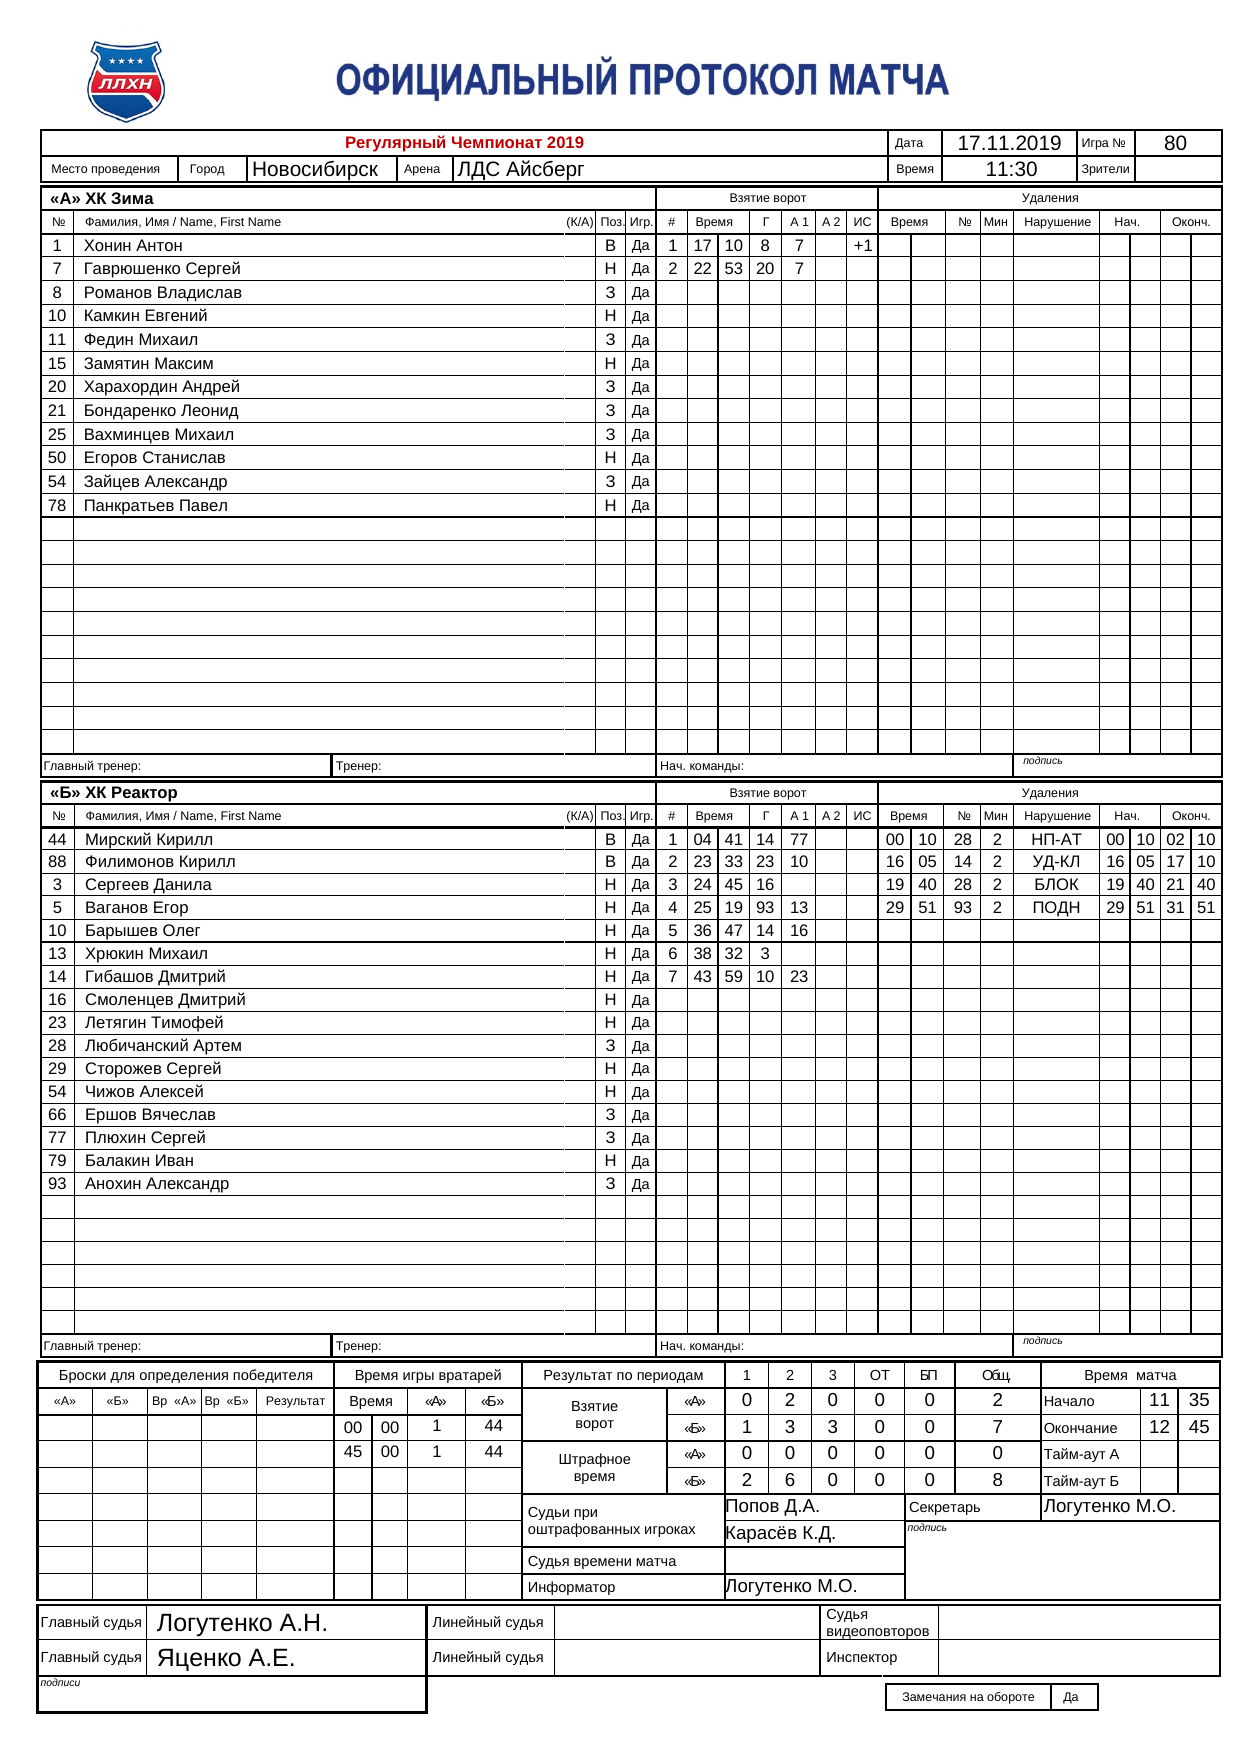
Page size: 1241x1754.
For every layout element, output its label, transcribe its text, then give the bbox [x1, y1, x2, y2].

table_cell [1192, 1058, 1221, 1079]
table_cell 10 [912, 829, 943, 849]
table_cell [750, 565, 781, 587]
table_cell [565, 376, 595, 398]
table_cell [879, 1219, 910, 1241]
table_cell [816, 874, 846, 895]
table_cell [1014, 399, 1099, 422]
table_cell [879, 399, 910, 422]
table_cell [719, 1311, 749, 1333]
table_cell [1192, 1219, 1221, 1241]
table_cell [1100, 470, 1129, 493]
table_cell [981, 1150, 1013, 1172]
table_cell Н [596, 1058, 625, 1079]
table_cell [1131, 1242, 1160, 1264]
table_cell [1100, 1058, 1129, 1079]
table_cell [688, 1058, 717, 1079]
table_cell [981, 494, 1013, 516]
table_cell [1100, 1311, 1129, 1333]
table_cell [879, 1104, 910, 1126]
table_cell [847, 399, 877, 422]
table_cell Да [626, 1173, 655, 1195]
table_cell [981, 1081, 1013, 1103]
table_cell [1100, 376, 1129, 398]
table_cell Зрители [1078, 157, 1134, 181]
table_cell [626, 612, 655, 634]
table_cell [565, 328, 595, 351]
table_cell [688, 423, 717, 445]
table_cell [1161, 636, 1190, 658]
table_cell [1192, 423, 1221, 445]
table_cell [1014, 588, 1099, 611]
table_cell Замятин Максим [74, 352, 564, 374]
table_cell [816, 235, 846, 256]
table_cell [847, 446, 877, 469]
table_cell [782, 376, 815, 398]
table_cell Поз. [596, 211, 625, 233]
table_cell [946, 730, 980, 753]
table_cell 7 [956, 1415, 1040, 1440]
table_cell [816, 920, 846, 941]
table_cell [879, 1288, 910, 1310]
table_cell [428, 1677, 882, 1711]
table_cell [912, 565, 945, 587]
table_header БП [905, 1363, 954, 1387]
table_cell [257, 1468, 333, 1493]
table_cell [1100, 1104, 1129, 1126]
table_cell Секретарь [906, 1495, 1040, 1520]
table_cell [1014, 1058, 1099, 1079]
table_cell [1131, 966, 1160, 987]
table_cell Да [626, 352, 655, 374]
table_cell [335, 1494, 371, 1520]
table_cell [39, 1468, 92, 1493]
table_cell Мин [981, 805, 1013, 826]
table_cell Линейный судья [428, 1640, 554, 1675]
table_cell Информатор [523, 1575, 724, 1599]
table_cell [847, 1311, 877, 1333]
table_cell [1179, 1468, 1219, 1493]
table_cell 8 [42, 281, 73, 303]
table_cell [816, 281, 846, 303]
table_cell Нарушение [1014, 211, 1099, 233]
table_cell [202, 1521, 256, 1546]
table_cell Окончание [1042, 1415, 1140, 1440]
table_cell ПОДН [1014, 896, 1099, 918]
table_cell [750, 305, 781, 327]
table_cell [688, 1265, 717, 1287]
table_cell [879, 446, 910, 469]
table_cell [1161, 1035, 1190, 1057]
table_cell [93, 1416, 147, 1440]
table_cell [912, 494, 945, 516]
table_cell 05 [912, 850, 943, 872]
table_cell [719, 588, 749, 611]
table_cell [688, 1173, 717, 1195]
table_cell Н [596, 305, 625, 327]
table_cell Нач. команды: [657, 1335, 1012, 1356]
table_cell [1014, 328, 1099, 351]
table_cell [750, 659, 781, 682]
table_cell Время [688, 805, 749, 826]
table_header 80 [1136, 131, 1221, 155]
table_cell 36 [688, 920, 717, 941]
table_cell [657, 281, 687, 303]
table_cell [75, 1219, 564, 1241]
table_cell Тренер: [333, 755, 655, 776]
table_cell [981, 1242, 1013, 1264]
table_cell [565, 352, 595, 374]
table_cell [257, 1416, 333, 1440]
table_cell Хонин Антон [74, 235, 564, 256]
table_cell [1161, 1012, 1190, 1033]
table_cell [816, 896, 846, 918]
table_cell [1014, 565, 1099, 587]
table_header 2 [769, 1363, 811, 1387]
table_cell [1161, 399, 1190, 422]
table_cell [1014, 470, 1099, 493]
table_cell [565, 730, 595, 753]
table_cell Тайм-аут А [1042, 1441, 1140, 1467]
table_cell [688, 1311, 717, 1333]
table_cell [816, 1150, 846, 1172]
table_cell [148, 1574, 201, 1599]
table_cell 3 [657, 874, 687, 895]
table_cell [688, 1196, 717, 1218]
table_cell [847, 920, 877, 941]
table_cell [847, 470, 877, 493]
table_cell [879, 1173, 910, 1195]
table_cell «Б» [93, 1389, 147, 1413]
table_cell [565, 1012, 595, 1033]
table_cell [847, 850, 877, 872]
table_cell Да [626, 257, 655, 280]
table_cell [750, 423, 781, 445]
table_cell [657, 352, 687, 374]
table_cell [782, 1196, 815, 1218]
table_cell Новосибирск [248, 157, 396, 181]
table_cell 10 [42, 305, 73, 327]
table_cell [912, 1311, 943, 1333]
table_cell [657, 1058, 687, 1079]
table_cell [1131, 423, 1160, 445]
table_cell [688, 1242, 717, 1264]
table_cell Логутенко М.О. [1042, 1495, 1219, 1520]
table_cell [1014, 920, 1099, 941]
table_cell 22 [688, 257, 717, 280]
table_cell Хрюкин Михаил [75, 943, 564, 964]
table_cell [657, 494, 687, 516]
table_cell [1131, 257, 1160, 280]
table_cell [847, 896, 877, 918]
table_cell [75, 1196, 564, 1218]
table_cell [750, 730, 781, 753]
table_cell [1161, 730, 1190, 753]
table_cell БЛОК [1014, 874, 1099, 895]
table_cell [1161, 257, 1190, 280]
table_cell 16 [42, 989, 74, 1011]
table_cell [944, 1219, 980, 1241]
table_cell 04 [688, 829, 717, 849]
table_cell 25 [688, 896, 717, 918]
table_cell [565, 1196, 595, 1218]
table_cell подписи [39, 1677, 425, 1711]
table_cell [879, 518, 910, 540]
table_cell Панкратьев Павел [74, 494, 564, 516]
table_cell [657, 1219, 687, 1241]
table_cell [1192, 328, 1221, 351]
table_cell З [596, 423, 625, 445]
table_cell [912, 612, 945, 634]
table_cell [750, 1288, 781, 1310]
table_cell [750, 588, 781, 611]
table_cell [257, 1521, 333, 1546]
table_cell 7 [782, 257, 815, 280]
table_cell [202, 1547, 256, 1573]
table_cell [1161, 1173, 1190, 1195]
table_header 17.11.2019 [943, 131, 1076, 155]
table_cell [1014, 1035, 1099, 1057]
table_cell 10 [1192, 850, 1221, 872]
table_cell [912, 281, 945, 303]
table_cell [879, 943, 910, 964]
table_cell Н [596, 874, 625, 895]
table_cell [1131, 494, 1160, 516]
table_cell [939, 1606, 1219, 1639]
table_cell 2 [981, 874, 1013, 895]
table_cell [981, 1035, 1013, 1057]
table_cell [847, 612, 877, 634]
table_cell 78 [42, 494, 73, 516]
table_cell [596, 1311, 625, 1333]
table_cell [847, 1196, 877, 1218]
table_cell [1100, 399, 1129, 422]
table_cell [847, 1012, 877, 1033]
table_cell № [42, 211, 73, 233]
table_cell [719, 659, 749, 682]
table_cell [1100, 1081, 1129, 1103]
table_cell [565, 612, 595, 634]
table_cell [944, 989, 980, 1011]
table_cell [750, 1265, 781, 1287]
table_cell [1131, 1081, 1160, 1103]
table_cell [657, 659, 687, 682]
table_cell [981, 235, 1013, 256]
table_cell [1192, 1288, 1221, 1310]
table_cell [596, 1242, 625, 1264]
table_cell [626, 1196, 655, 1218]
table_cell [981, 989, 1013, 1011]
table_cell [408, 1521, 465, 1546]
table_cell [1192, 1081, 1221, 1103]
table_cell Время [879, 805, 943, 826]
table_header Дата [889, 131, 941, 155]
table_cell 28 [944, 829, 980, 849]
table_cell Да [626, 1127, 655, 1149]
table_cell [782, 328, 815, 351]
table_cell [657, 707, 687, 729]
table_cell 66 [42, 1104, 74, 1126]
table_cell [688, 683, 717, 706]
table_cell [879, 1196, 910, 1218]
table_cell [847, 588, 877, 611]
table_cell [847, 636, 877, 658]
table_cell Чижов Алексей [75, 1081, 564, 1103]
table_cell [847, 1242, 877, 1264]
table_cell [944, 1081, 980, 1103]
table_cell [912, 446, 945, 469]
table_cell [946, 518, 980, 540]
table_cell [148, 1441, 201, 1467]
table_cell [879, 730, 910, 753]
table_cell Н [596, 896, 625, 918]
table_cell [42, 541, 73, 564]
table_cell [688, 1104, 717, 1126]
table_cell [981, 683, 1013, 706]
table_cell [1014, 305, 1099, 327]
table_cell Н [596, 1012, 625, 1033]
table_cell [912, 989, 943, 1011]
table_cell [688, 446, 717, 469]
table_cell [879, 376, 910, 398]
table_cell 25 [42, 423, 73, 445]
table_cell [1100, 352, 1129, 374]
table_cell [719, 281, 749, 303]
table_cell 13 [42, 943, 74, 964]
table_cell [657, 1127, 687, 1149]
table_cell [466, 1547, 521, 1573]
table_cell 2 [981, 850, 1013, 872]
table_cell [1161, 659, 1190, 682]
table_cell Судья времени матча [523, 1548, 724, 1573]
table_cell [1131, 920, 1160, 941]
table_cell Да [626, 1081, 655, 1103]
table_cell [408, 1547, 465, 1573]
table_cell [1192, 920, 1221, 941]
table_cell [1192, 1173, 1221, 1195]
table_cell 00 [1100, 829, 1129, 849]
table_cell [847, 352, 877, 374]
table_cell [565, 235, 595, 256]
table_cell [257, 1494, 333, 1520]
table_cell [93, 1574, 147, 1599]
table_cell [688, 1127, 717, 1149]
table_cell [1161, 1288, 1190, 1310]
table_cell [257, 1574, 333, 1599]
table_cell [879, 494, 910, 516]
table_cell [1014, 1288, 1099, 1310]
table_cell 0 [726, 1442, 768, 1467]
table_cell Да [626, 829, 655, 849]
table_cell [1100, 920, 1129, 941]
table_cell [1161, 588, 1190, 611]
table_cell [750, 328, 781, 351]
table_cell [1100, 1196, 1129, 1218]
table_cell [719, 399, 749, 422]
table_cell [782, 1242, 815, 1264]
table_cell [1100, 518, 1129, 540]
table_cell [879, 328, 910, 351]
table_cell [75, 1288, 564, 1310]
table_cell [847, 541, 877, 564]
table_cell [466, 1521, 521, 1546]
table_cell [912, 683, 945, 706]
table_cell [596, 588, 625, 611]
table_cell [1131, 1219, 1160, 1241]
table_cell Результат [257, 1389, 333, 1413]
table_cell 0 [855, 1468, 904, 1493]
table_cell [42, 588, 73, 611]
table_cell подпись [1014, 1335, 1221, 1356]
table_cell [816, 850, 846, 872]
table_cell [719, 1196, 749, 1218]
table_cell Да [626, 896, 655, 918]
table_cell [626, 1288, 655, 1310]
table_cell [1014, 1265, 1099, 1287]
table_cell [1161, 352, 1190, 374]
table_cell [847, 1104, 877, 1126]
table_cell [816, 966, 846, 987]
table_cell № [42, 805, 74, 826]
table_cell [565, 1311, 595, 1333]
table_cell 44 [42, 829, 74, 849]
table_cell [565, 1081, 595, 1103]
table_cell # [657, 805, 687, 826]
table_cell [565, 588, 595, 611]
table_cell [946, 352, 980, 374]
table_cell [912, 399, 945, 422]
table_cell Фамилия, Имя / Name, First Name [75, 805, 565, 826]
table_cell Летягин Тимофей [75, 1012, 564, 1033]
table_cell 0 [726, 1389, 768, 1413]
table_cell [688, 1081, 717, 1103]
table_cell [657, 1012, 687, 1033]
table_cell 14 [944, 850, 980, 872]
table_cell [879, 707, 910, 729]
table_cell 7 [42, 257, 73, 280]
table_cell [1100, 235, 1129, 256]
table_cell [719, 1288, 749, 1310]
table_cell [1100, 257, 1129, 280]
table_cell [466, 1494, 521, 1520]
table_cell [816, 1242, 846, 1264]
table_cell [688, 494, 717, 516]
table_cell [42, 1288, 74, 1310]
table_cell [912, 1288, 943, 1310]
table_cell [782, 1127, 815, 1149]
table_cell [1161, 1104, 1190, 1126]
table_cell 77 [782, 829, 815, 849]
table_cell [1100, 588, 1129, 611]
table_cell [912, 730, 945, 753]
table_cell 54 [42, 1081, 74, 1103]
table_cell [981, 352, 1013, 374]
table_cell [944, 943, 980, 964]
table_cell 4 [657, 896, 687, 918]
table_cell [912, 943, 943, 964]
table_cell [1131, 1265, 1160, 1287]
table_cell [1192, 989, 1221, 1011]
table_cell Мирский Кирилл [75, 829, 564, 849]
table_cell [148, 1494, 201, 1520]
table_cell [565, 1265, 595, 1287]
table_cell [1014, 541, 1099, 564]
table_cell Н [596, 989, 625, 1011]
table_cell Время [688, 211, 749, 233]
table_cell Балакин Иван [75, 1150, 564, 1172]
table_cell [1131, 1012, 1160, 1033]
table_cell [847, 1219, 877, 1241]
table_cell [879, 565, 910, 587]
table_cell Да [626, 920, 655, 941]
table_cell [1100, 989, 1129, 1011]
table_cell [1192, 612, 1221, 634]
table_header 1 [726, 1363, 768, 1387]
table_cell [1014, 494, 1099, 516]
table_cell [981, 541, 1013, 564]
table_cell [879, 352, 910, 374]
table_cell 44 [466, 1416, 521, 1440]
table_cell [688, 399, 717, 422]
table_cell [782, 446, 815, 469]
table_cell [912, 707, 945, 729]
table_cell [1161, 1311, 1190, 1333]
table_cell [1192, 683, 1221, 706]
table_header ОТ [855, 1363, 904, 1387]
table_cell [1014, 659, 1099, 682]
table_cell [688, 707, 717, 729]
table_cell 38 [688, 943, 717, 964]
table_cell [1014, 707, 1099, 729]
table_cell [1100, 1265, 1129, 1287]
table_cell [912, 659, 945, 682]
table_cell Н [596, 257, 625, 280]
table_cell Судья видеоповторов [821, 1606, 938, 1639]
table_cell [1100, 541, 1129, 564]
table_cell [912, 920, 943, 941]
table_cell [946, 588, 980, 611]
table_cell [946, 494, 980, 516]
table_cell [688, 730, 717, 753]
table_cell [944, 1058, 980, 1079]
table_cell [750, 1242, 781, 1264]
table_cell [657, 636, 687, 658]
table_cell [565, 850, 595, 872]
table_cell 0 [905, 1442, 954, 1467]
table_cell [1131, 1058, 1160, 1079]
table_cell Да [626, 850, 655, 872]
table_cell подпись [1014, 755, 1221, 776]
table_cell [202, 1441, 256, 1467]
table_cell [1131, 305, 1160, 327]
table_cell [1161, 446, 1190, 469]
table_cell [1100, 707, 1129, 729]
table_cell [657, 1173, 687, 1195]
table_cell [782, 470, 815, 493]
table_cell подпись [906, 1522, 1219, 1599]
table_cell [719, 1150, 749, 1172]
table_cell [93, 1494, 147, 1520]
table_cell [565, 1242, 595, 1264]
table_cell [944, 1196, 980, 1218]
table_cell [657, 423, 687, 445]
table_cell [750, 1150, 781, 1172]
table_cell [1014, 376, 1099, 398]
table_cell 23 [750, 850, 781, 872]
table_cell [1131, 612, 1160, 634]
table_cell [981, 328, 1013, 351]
table_cell [565, 565, 595, 587]
table_cell +1 [847, 235, 877, 256]
table_cell Да [626, 328, 655, 351]
table_cell [946, 683, 980, 706]
table_cell [981, 1127, 1013, 1149]
table_cell 33 [719, 850, 749, 872]
table_cell 19 [719, 896, 749, 918]
table_cell [596, 518, 625, 540]
table_cell [946, 541, 980, 564]
table_cell [408, 1494, 465, 1520]
table_cell 43 [688, 966, 717, 987]
table_cell Гаврюшенко Сергей [74, 257, 564, 280]
table_cell Тренер: [333, 1335, 655, 1356]
table_cell [1192, 541, 1221, 564]
table_cell Главный судья [39, 1640, 146, 1675]
table_cell 16 [782, 920, 815, 941]
table_cell [688, 989, 717, 1011]
table_cell В [596, 829, 625, 849]
table_cell [1014, 352, 1099, 374]
table_cell [782, 683, 815, 706]
table_cell [912, 1081, 943, 1103]
table_cell [1131, 588, 1160, 611]
table_cell Федин Михаил [74, 328, 564, 351]
table_cell [816, 423, 846, 445]
table_cell [1014, 1219, 1099, 1241]
table_cell [1014, 423, 1099, 445]
table_cell [565, 518, 595, 540]
table_cell [1192, 1196, 1221, 1218]
table_cell [688, 612, 717, 634]
table_cell 7 [782, 235, 815, 256]
table_cell Н [596, 494, 625, 516]
table_cell 3 [812, 1415, 854, 1440]
table_cell [816, 1288, 846, 1310]
table_cell 77 [42, 1127, 74, 1149]
table_cell [816, 518, 846, 540]
table_cell [750, 612, 781, 634]
table_cell 10 [782, 850, 815, 872]
table_cell Мин [981, 211, 1013, 233]
table_cell [1131, 1035, 1160, 1057]
table_cell [657, 376, 687, 398]
table_cell 45 [719, 874, 749, 895]
table_cell [1014, 1173, 1099, 1195]
table_cell 41 [719, 829, 749, 849]
table_cell Смоленцев Дмитрий [75, 989, 564, 1011]
table_cell Время [335, 1389, 407, 1413]
table_cell Да [626, 494, 655, 516]
table_cell [944, 1288, 980, 1310]
table_cell Начало [1042, 1389, 1140, 1413]
table_cell [1131, 235, 1160, 256]
table_cell № [944, 805, 980, 826]
table_cell Главный тренер: [42, 755, 330, 776]
table_cell [408, 1574, 465, 1599]
table_cell [1192, 281, 1221, 303]
table_cell Любичанский Артем [75, 1035, 564, 1057]
table_cell [565, 707, 595, 729]
table_cell [657, 683, 687, 706]
table_cell [1161, 235, 1190, 256]
table_cell [719, 328, 749, 351]
table_cell 3 [750, 943, 781, 964]
table_cell [912, 1104, 943, 1126]
table_cell [1100, 1012, 1129, 1033]
table_cell [944, 1035, 980, 1057]
table_cell [1192, 659, 1221, 682]
table_cell [565, 494, 595, 516]
table_cell 20 [42, 376, 73, 398]
table_cell Судьи при оштрафованных игроках [523, 1495, 724, 1546]
table_cell [782, 399, 815, 422]
table_cell [74, 518, 564, 540]
table_cell [408, 1468, 465, 1493]
table_cell [373, 1574, 407, 1599]
table_cell [879, 588, 910, 611]
table_cell [1161, 494, 1190, 516]
table_cell [912, 1196, 943, 1218]
table_cell 0 [905, 1389, 954, 1413]
table_cell [1192, 636, 1221, 658]
table_cell 88 [42, 850, 74, 872]
table_cell [596, 707, 625, 729]
table_cell 1 [408, 1416, 465, 1440]
table_cell [847, 376, 877, 398]
table_cell [74, 612, 564, 634]
table_cell [782, 1288, 815, 1310]
table_header Удаления [879, 188, 1221, 209]
table_cell [1100, 966, 1129, 987]
table_cell [750, 470, 781, 493]
table_cell 54 [42, 470, 73, 493]
table_cell Г [750, 805, 781, 826]
table_cell 00 [335, 1416, 371, 1440]
table_cell [816, 1311, 846, 1333]
table_cell [596, 636, 625, 658]
table_cell [847, 1288, 877, 1310]
table_cell 1 [42, 235, 73, 256]
table_cell [750, 1104, 781, 1126]
table_cell 29 [879, 896, 910, 918]
table_cell [1161, 612, 1190, 634]
table_cell [42, 683, 73, 706]
table_cell [981, 281, 1013, 303]
table_cell Зайцев Александр [74, 470, 564, 493]
table_cell [944, 1311, 980, 1333]
table_cell [1161, 1242, 1190, 1264]
table_cell [148, 1547, 201, 1573]
table_cell [719, 1127, 749, 1149]
table_cell [1100, 1035, 1129, 1057]
table_cell 2 [956, 1389, 1040, 1413]
table_cell Н [596, 943, 625, 964]
table_cell [782, 494, 815, 516]
table_cell [750, 446, 781, 469]
table_cell Да [626, 1012, 655, 1033]
table_cell [816, 1035, 846, 1057]
table_cell [719, 1081, 749, 1103]
table_cell [1100, 730, 1129, 753]
table_cell [1100, 1219, 1129, 1241]
table_cell [42, 1265, 74, 1287]
table_cell Вр «Б» [202, 1389, 256, 1413]
table_cell Тайм-аут Б [1042, 1468, 1140, 1493]
table_cell [626, 518, 655, 540]
table_cell [596, 1288, 625, 1310]
table_cell 44 [466, 1441, 521, 1467]
table_cell Главный тренер: [42, 1335, 330, 1356]
table_cell [879, 989, 910, 1011]
table_cell Анохин Александр [75, 1173, 564, 1195]
table_cell [946, 305, 980, 327]
table_cell [42, 1196, 74, 1218]
table_cell 16 [879, 850, 910, 872]
table_cell [816, 1173, 846, 1195]
table_cell [1192, 1127, 1221, 1149]
table_cell [688, 636, 717, 658]
table_cell [816, 305, 846, 327]
table_cell 1 [657, 829, 687, 849]
table_cell [565, 257, 595, 280]
table_cell [782, 659, 815, 682]
table_cell З [596, 1127, 625, 1149]
table_cell [565, 1104, 595, 1126]
table_cell [816, 707, 846, 729]
table_cell [879, 1127, 910, 1149]
table_cell [750, 1058, 781, 1079]
table_cell 11 [42, 328, 73, 351]
table_cell [1161, 328, 1190, 351]
table_cell Да [626, 235, 655, 256]
table_cell [565, 423, 595, 445]
table_cell [1192, 730, 1221, 753]
table_cell Линейный судья [428, 1606, 554, 1639]
table_cell [657, 399, 687, 422]
table_cell Да [626, 989, 655, 1011]
table_cell Да [626, 1058, 655, 1079]
table_cell Сергеев Данила [75, 874, 564, 895]
table_cell [202, 1416, 256, 1440]
table_cell «А» [408, 1389, 465, 1413]
table_cell [1014, 518, 1099, 540]
table_cell 28 [42, 1035, 74, 1057]
table_cell З [596, 1173, 625, 1195]
table_cell [946, 399, 980, 422]
table_cell [750, 1311, 781, 1333]
table_cell [335, 1574, 371, 1599]
table_cell [912, 1173, 943, 1195]
table_cell [626, 636, 655, 658]
table_cell Нач. команды: [657, 755, 1012, 776]
table_cell [657, 1081, 687, 1103]
table_cell Да [626, 1104, 655, 1126]
table_cell [944, 1173, 980, 1195]
table_cell [565, 446, 595, 469]
table_cell 24 [688, 874, 717, 895]
table_cell [657, 565, 687, 587]
table_cell [750, 636, 781, 658]
table_cell [847, 829, 877, 849]
table_cell [335, 1468, 371, 1493]
table_cell [1131, 1311, 1160, 1333]
table_cell [847, 328, 877, 351]
table_cell [657, 1265, 687, 1287]
table_cell [1141, 1441, 1177, 1467]
table_cell [626, 707, 655, 729]
table_cell Да [626, 966, 655, 987]
table_cell [719, 1012, 749, 1033]
table_cell [74, 588, 564, 611]
table_cell [782, 1058, 815, 1079]
table_cell [1192, 1012, 1221, 1033]
table_cell З [596, 470, 625, 493]
table_cell [688, 1288, 717, 1310]
table_cell [1014, 943, 1099, 964]
table_cell Время [889, 157, 941, 181]
table_cell [879, 966, 910, 987]
table_cell [75, 1265, 564, 1287]
table_cell А 1 [782, 805, 815, 826]
table_cell «Б » [466, 1389, 521, 1413]
table_cell [944, 1150, 980, 1172]
table_cell [946, 659, 980, 682]
table_cell [847, 1265, 877, 1287]
table_cell [847, 683, 877, 706]
table_cell 0 [812, 1442, 854, 1467]
table_cell [981, 565, 1013, 587]
table_cell 0 [855, 1389, 904, 1413]
table_cell 16 [750, 874, 781, 895]
table_cell [565, 636, 595, 658]
table_cell [750, 518, 781, 540]
table_cell [373, 1547, 407, 1573]
table_cell [1100, 943, 1129, 964]
table_cell [74, 683, 564, 706]
table_cell [1131, 659, 1160, 682]
table_cell [1161, 1219, 1190, 1241]
table_cell [1100, 423, 1129, 445]
table_cell [912, 1265, 943, 1287]
table_cell [1161, 1196, 1190, 1218]
table_cell [555, 1640, 819, 1675]
table_cell [1100, 636, 1129, 658]
table_cell [657, 541, 687, 564]
table_cell [981, 943, 1013, 964]
table_cell 19 [879, 874, 910, 895]
table_cell 14 [42, 966, 74, 987]
table_cell З [596, 399, 625, 422]
table_cell [1131, 281, 1160, 303]
table_cell [657, 1311, 687, 1333]
table_cell 51 [912, 896, 943, 918]
table_cell [1131, 943, 1160, 964]
table_cell [565, 470, 595, 493]
table_cell [782, 281, 815, 303]
table_cell Нач. [1100, 805, 1160, 826]
table_cell [816, 1265, 846, 1287]
table_cell [1161, 707, 1190, 729]
table_cell Да [626, 470, 655, 493]
table_cell [657, 588, 687, 611]
table_cell [1014, 1196, 1099, 1218]
table_cell Поз. [596, 805, 625, 826]
table_cell [75, 1242, 564, 1264]
table_cell [879, 683, 910, 706]
table_cell [1100, 1242, 1129, 1264]
table_cell [847, 494, 877, 516]
table_cell 51 [1192, 896, 1221, 918]
table_cell [657, 446, 687, 469]
table_cell [750, 683, 781, 706]
table_cell [782, 541, 815, 564]
table_cell [816, 446, 846, 469]
table_cell [565, 943, 595, 964]
table_cell [42, 1219, 74, 1241]
table_cell [1192, 446, 1221, 469]
table_cell [750, 352, 781, 374]
table_cell [816, 399, 846, 422]
table_cell [565, 281, 595, 303]
table_cell [782, 1265, 815, 1287]
table_cell [1131, 1127, 1160, 1149]
table_cell [719, 1173, 749, 1195]
table_cell [466, 1574, 521, 1599]
table_cell 6 [769, 1468, 811, 1493]
table_cell [565, 1058, 595, 1079]
table_cell [719, 518, 749, 540]
table_cell 79 [42, 1150, 74, 1172]
table_cell [1161, 1127, 1190, 1149]
table_cell [688, 1219, 717, 1241]
table_cell [1131, 989, 1160, 1011]
table_cell [847, 1150, 877, 1172]
table_cell ЛДС Айсберг [454, 157, 887, 181]
table_cell [42, 707, 73, 729]
table_cell Вахминцев Михаил [74, 423, 564, 445]
table_cell [981, 1219, 1013, 1241]
table_cell [688, 659, 717, 682]
table_cell 02 [1161, 829, 1190, 849]
table_cell [912, 257, 945, 280]
table_cell [981, 1311, 1013, 1333]
table_cell 14 [750, 829, 781, 849]
table_cell 10 [42, 920, 74, 941]
table_cell [1161, 518, 1190, 540]
table_cell [1131, 1288, 1160, 1310]
table_cell 15 [42, 352, 73, 374]
table_cell [946, 707, 980, 729]
table_cell [847, 943, 877, 964]
table_cell [847, 423, 877, 445]
table_cell Романов Владислав [74, 281, 564, 303]
table_cell Ваганов Егор [75, 896, 564, 918]
table_cell [1192, 966, 1221, 987]
table_cell 16 [1100, 850, 1129, 872]
table_cell А 2 [816, 805, 846, 826]
table_cell 40 [1131, 874, 1160, 895]
table_cell [1131, 541, 1160, 564]
table_cell Н [596, 1150, 625, 1172]
table_cell Арена [398, 157, 452, 181]
table_cell [847, 1058, 877, 1079]
table_cell [981, 1058, 1013, 1079]
table_cell [657, 989, 687, 1011]
table_cell Да [626, 943, 655, 964]
table_cell [1100, 1150, 1129, 1172]
table_cell [782, 730, 815, 753]
table_cell [912, 470, 945, 493]
table_cell Да [626, 1150, 655, 1172]
table_cell [944, 1012, 980, 1033]
table_cell [1179, 1441, 1219, 1467]
table_cell [657, 328, 687, 351]
table_cell [816, 328, 846, 351]
table_cell Карасёв К.Д. [726, 1521, 904, 1546]
table_cell Егоров Станислав [74, 446, 564, 469]
table_cell [257, 1547, 333, 1573]
table_cell [565, 920, 595, 941]
table_cell А 1 [782, 211, 815, 233]
table_cell [879, 636, 910, 658]
table_cell [565, 659, 595, 682]
table_header Общ. [956, 1363, 1040, 1387]
table_cell [688, 328, 717, 351]
table_cell [939, 1640, 1219, 1675]
table_cell [847, 565, 877, 587]
table_cell 2 [657, 257, 687, 280]
table_header Результат по периодам [523, 1363, 724, 1387]
table_cell [1192, 707, 1221, 729]
table_cell [42, 730, 73, 753]
table_cell [847, 281, 877, 303]
table_cell [688, 352, 717, 374]
table_cell [816, 1219, 846, 1241]
table_cell [74, 659, 564, 682]
table_cell [657, 305, 687, 327]
table_cell № [946, 211, 980, 233]
table_cell [782, 707, 815, 729]
table_cell [1161, 1265, 1190, 1287]
table_cell [1192, 1242, 1221, 1264]
table_cell З [596, 1104, 625, 1126]
table_cell З [596, 281, 625, 303]
table_cell Да [626, 874, 655, 895]
table_cell УД-КЛ [1014, 850, 1099, 872]
table_cell [1014, 612, 1099, 634]
table_cell 29 [1100, 896, 1129, 918]
table_cell [1100, 305, 1129, 327]
table_cell [879, 257, 910, 280]
table_cell 23 [42, 1012, 74, 1033]
table_cell [719, 1219, 749, 1241]
table_cell [565, 966, 595, 987]
table_cell [466, 1468, 521, 1493]
table_cell [596, 1265, 625, 1287]
table_cell [782, 423, 815, 445]
table_cell [335, 1547, 371, 1573]
table_cell [847, 730, 877, 753]
table_cell [657, 518, 687, 540]
table_cell [1131, 1173, 1160, 1195]
table_cell [74, 730, 564, 753]
table_cell Н [596, 920, 625, 941]
table_cell В [596, 850, 625, 872]
table_cell [657, 1288, 687, 1310]
table_cell [981, 1173, 1013, 1195]
table_cell [657, 1104, 687, 1126]
table_cell [750, 1012, 781, 1033]
table_cell [719, 683, 749, 706]
table_cell [750, 989, 781, 1011]
table_cell [946, 281, 980, 303]
table_cell [847, 1035, 877, 1057]
table_header Замечания на обороте [887, 1685, 1050, 1709]
table_cell [1161, 1081, 1190, 1103]
table_cell Да [626, 281, 655, 303]
table_cell 47 [719, 920, 749, 941]
table_cell 40 [1192, 874, 1221, 895]
table_cell [816, 588, 846, 611]
table_cell Оконч. [1161, 211, 1221, 233]
table_cell А 2 [816, 211, 846, 233]
table_cell [782, 1219, 815, 1241]
table_cell [1131, 683, 1160, 706]
table_cell [565, 541, 595, 564]
table_cell [1100, 1127, 1129, 1149]
table_cell 3 [769, 1415, 811, 1440]
table_cell [912, 376, 945, 398]
table_cell [1099, 1682, 1220, 1711]
table_cell 0 [956, 1442, 1040, 1467]
table_cell [74, 565, 564, 587]
table_cell [816, 352, 846, 374]
table_cell Главный судья [39, 1606, 146, 1639]
table_cell [981, 1265, 1013, 1287]
table_cell [912, 1035, 943, 1057]
table_cell Гибашов Дмитрий [75, 966, 564, 987]
table_cell [816, 636, 846, 658]
table_cell В [596, 235, 625, 256]
table_cell 12 [1141, 1415, 1177, 1440]
table_header Взятие ворот [657, 783, 877, 803]
table_cell [565, 829, 595, 849]
table_cell [1131, 730, 1160, 753]
table_cell [782, 1104, 815, 1126]
table_cell [74, 636, 564, 658]
table_header «Б» ХК Реактор [42, 783, 655, 803]
table_cell [657, 1196, 687, 1218]
table_cell [42, 659, 73, 682]
table_cell [565, 683, 595, 706]
table_cell [981, 376, 1013, 398]
table_cell [981, 1104, 1013, 1126]
table_cell [688, 376, 717, 398]
table_cell [719, 423, 749, 445]
table_cell [1100, 1288, 1129, 1310]
table_cell 53 [719, 257, 749, 280]
table_cell 93 [944, 896, 980, 918]
table_cell [719, 1104, 749, 1126]
table_cell [688, 565, 717, 587]
table_cell [879, 1311, 910, 1333]
table_cell Да [626, 1035, 655, 1057]
table_cell [719, 305, 749, 327]
table_cell [1192, 235, 1221, 256]
table_cell [719, 1035, 749, 1057]
table_cell [981, 636, 1013, 658]
table_cell [879, 920, 910, 941]
table_cell [565, 1219, 595, 1241]
table_cell Да [626, 423, 655, 445]
table_cell [1131, 1196, 1160, 1218]
table_cell 8 [750, 235, 781, 256]
table_cell [879, 1242, 910, 1264]
table_cell [1136, 157, 1221, 181]
table_cell 17 [1161, 850, 1190, 872]
table_cell # [657, 211, 687, 233]
table_cell [726, 1548, 904, 1573]
table_cell [719, 494, 749, 516]
table_cell [1161, 376, 1190, 398]
table_cell Ершов Вячеслав [75, 1104, 564, 1126]
table_cell [750, 1081, 781, 1103]
table_cell [688, 518, 717, 540]
table_cell [626, 730, 655, 753]
table_cell Логутенко А.Н. [147, 1606, 425, 1639]
table_cell 10 [1131, 829, 1160, 849]
table_cell [1100, 565, 1129, 587]
table_cell [1161, 943, 1190, 964]
table_cell [944, 1127, 980, 1149]
table_cell Вр «А» [148, 1389, 201, 1413]
table_cell [688, 305, 717, 327]
table_cell [596, 612, 625, 634]
table_cell Попов Д.А. [726, 1495, 904, 1520]
table_cell [750, 1219, 781, 1241]
table_cell [1161, 989, 1190, 1011]
table_cell Нач. [1100, 211, 1160, 233]
table_cell [1014, 966, 1099, 987]
table_cell [816, 376, 846, 398]
table_cell [39, 1441, 92, 1467]
table_cell [688, 588, 717, 611]
table_cell [74, 541, 564, 564]
table_cell З [596, 328, 625, 351]
table_cell [750, 1127, 781, 1149]
table_cell 13 [782, 896, 815, 918]
table_cell [1161, 966, 1190, 987]
table_cell [626, 1242, 655, 1264]
table_cell НП-АТ [1014, 829, 1099, 849]
table_cell [1192, 1311, 1221, 1333]
table_cell 2 [981, 829, 1013, 849]
table_cell 14 [750, 920, 781, 941]
table_cell «А» [39, 1389, 92, 1413]
table_cell [981, 423, 1013, 445]
table_cell [816, 989, 846, 1011]
table_cell [373, 1468, 407, 1493]
table_cell [202, 1574, 256, 1599]
table_cell [1014, 1127, 1099, 1149]
table_cell [750, 399, 781, 422]
table_cell 21 [1161, 874, 1190, 895]
table_cell [782, 874, 815, 895]
table_cell 59 [719, 966, 749, 987]
table_cell 20 [750, 257, 781, 280]
table_cell [555, 1606, 819, 1639]
table_cell [816, 1081, 846, 1103]
table_cell [1192, 588, 1221, 611]
table_cell [1192, 305, 1221, 327]
table_cell [1014, 1150, 1099, 1172]
table_cell [816, 541, 846, 564]
table_cell [944, 1265, 980, 1287]
table_cell Филимонов Кирилл [75, 850, 564, 872]
table_cell [626, 659, 655, 682]
table_cell [565, 1173, 595, 1195]
table_cell [1131, 518, 1160, 540]
table_cell (К/А) [565, 805, 595, 826]
table_header Игра № [1078, 131, 1134, 155]
table_cell [39, 1574, 92, 1599]
table_cell [879, 1081, 910, 1103]
table_cell Бондаренко Леонид [74, 399, 564, 422]
table_cell [847, 1127, 877, 1149]
table_cell [719, 1058, 749, 1079]
table_cell [39, 1416, 92, 1440]
table_cell [42, 518, 73, 540]
table_cell «Б» [668, 1468, 724, 1493]
table_cell [944, 920, 980, 941]
table_cell [816, 257, 846, 280]
table_cell [565, 874, 595, 895]
table_cell 00 [879, 829, 910, 849]
table_header Да [1052, 1685, 1097, 1709]
table_header 3 [812, 1363, 854, 1387]
table_cell [981, 707, 1013, 729]
table_cell Место проведения [42, 157, 177, 181]
table_cell 19 [1100, 874, 1129, 895]
table_cell Плюхин Сергей [75, 1127, 564, 1149]
table_cell [1131, 636, 1160, 658]
table_cell [1100, 683, 1129, 706]
table_cell [879, 305, 910, 327]
table_cell Да [626, 399, 655, 422]
table_cell [75, 1311, 564, 1333]
table_cell [750, 494, 781, 516]
table_cell Логутенко М.О. [726, 1575, 904, 1599]
table_cell 1 [657, 235, 687, 256]
table_cell [1100, 612, 1129, 634]
table_cell 7 [657, 966, 687, 987]
table_cell 35 [1179, 1389, 1219, 1413]
table_cell [782, 636, 815, 658]
table_cell [782, 1012, 815, 1033]
table_cell [1014, 1242, 1099, 1264]
table_cell [981, 588, 1013, 611]
table_cell [912, 328, 945, 351]
table_cell 2 [769, 1389, 811, 1413]
table_cell «А» [668, 1442, 724, 1467]
table_cell 29 [42, 1058, 74, 1079]
table_header «А» ХК Зима [42, 188, 655, 209]
table_cell [688, 281, 717, 303]
table_cell [373, 1521, 407, 1546]
table_cell [912, 235, 945, 256]
table_cell 00 [373, 1416, 407, 1440]
table_cell [42, 565, 73, 587]
table_cell [657, 1035, 687, 1057]
table_cell [879, 659, 910, 682]
table_cell [912, 1219, 943, 1241]
table_cell [946, 423, 980, 445]
table_cell [847, 707, 877, 729]
table_cell [1161, 541, 1190, 564]
table_cell [750, 281, 781, 303]
table_cell [657, 470, 687, 493]
table_cell [1161, 920, 1190, 941]
table_cell [626, 683, 655, 706]
table_cell [596, 1219, 625, 1241]
table_cell [816, 659, 846, 682]
table_cell [1192, 352, 1221, 374]
table_cell [1192, 470, 1221, 493]
table_cell Да [626, 376, 655, 398]
table_cell [42, 1242, 74, 1264]
table_cell Н [596, 966, 625, 987]
table_cell [1192, 518, 1221, 540]
table_cell [657, 612, 687, 634]
table_cell Сторожев Сергей [75, 1058, 564, 1079]
table_cell 11 [1141, 1389, 1177, 1413]
table_cell [981, 257, 1013, 280]
table_cell [202, 1468, 256, 1493]
table_cell [946, 257, 980, 280]
table_cell [688, 470, 717, 493]
table_cell [148, 1521, 201, 1546]
table_cell 0 [905, 1468, 954, 1493]
table_cell [912, 423, 945, 445]
table_cell [565, 989, 595, 1011]
table_cell [657, 1242, 687, 1264]
table_cell [42, 636, 73, 658]
table_cell [1161, 423, 1190, 445]
table_cell [719, 352, 749, 374]
table_cell [1192, 1265, 1221, 1287]
table_cell [565, 1127, 595, 1149]
table_cell [1131, 565, 1160, 587]
table_cell [750, 376, 781, 398]
table_cell [1014, 446, 1099, 469]
table_cell [782, 943, 815, 964]
table_cell 0 [812, 1389, 854, 1413]
table_cell [74, 707, 564, 729]
table_cell [1192, 399, 1221, 422]
table_cell [782, 1035, 815, 1057]
table_cell [719, 1265, 749, 1287]
table_cell [816, 565, 846, 587]
table_cell [335, 1521, 371, 1546]
table_cell [782, 518, 815, 540]
table_cell Н [596, 1081, 625, 1103]
table_cell 0 [905, 1415, 954, 1440]
table_cell [565, 1288, 595, 1310]
table_cell [596, 1196, 625, 1218]
table_cell 23 [688, 850, 717, 872]
table_cell [912, 636, 945, 658]
table_cell [1100, 494, 1129, 516]
table_cell [719, 989, 749, 1011]
table_cell [719, 730, 749, 753]
table_cell [816, 612, 846, 634]
table_cell [816, 1104, 846, 1126]
table_cell [912, 1058, 943, 1079]
table_cell [879, 281, 910, 303]
table_cell [816, 470, 846, 493]
table_cell [750, 1173, 781, 1195]
table_cell [626, 1219, 655, 1241]
table_cell Яценко А.Е. [147, 1640, 425, 1675]
table_cell [816, 494, 846, 516]
table_cell [1131, 328, 1160, 351]
table_cell [719, 446, 749, 469]
table_cell [93, 1468, 147, 1493]
table_cell Время [879, 211, 945, 233]
table_cell 40 [912, 874, 943, 895]
table_cell «А» [668, 1389, 724, 1413]
table_cell Взятие ворот [523, 1389, 666, 1440]
table_cell З [596, 376, 625, 398]
table_cell 17 [688, 235, 717, 256]
table_cell [719, 541, 749, 564]
table_cell [1131, 707, 1160, 729]
table_cell 23 [782, 966, 815, 987]
table_cell [93, 1547, 147, 1573]
table_cell 8 [956, 1468, 1040, 1493]
table_cell [42, 1311, 74, 1333]
table_cell [596, 565, 625, 587]
table_cell 31 [1161, 896, 1190, 918]
table_cell [981, 1288, 1013, 1310]
table_cell 21 [42, 399, 73, 422]
table_cell [944, 966, 980, 987]
table_cell [626, 1265, 655, 1287]
table_cell [782, 352, 815, 374]
table_cell [782, 1311, 815, 1333]
table_cell [981, 966, 1013, 987]
table_cell [981, 612, 1013, 634]
table_cell [1014, 257, 1099, 280]
table_cell [847, 989, 877, 1011]
table_cell Харахордин Андрей [74, 376, 564, 398]
table_cell [946, 636, 980, 658]
table_cell ИС [847, 211, 877, 233]
table_cell [1192, 376, 1221, 398]
table_cell 2 [981, 896, 1013, 918]
table_cell [816, 1196, 846, 1218]
table_cell 93 [750, 896, 781, 918]
table_cell [1131, 399, 1160, 422]
table_cell [981, 446, 1013, 469]
table_cell [816, 1058, 846, 1079]
table_cell [847, 518, 877, 540]
table_cell [626, 565, 655, 587]
table_cell [688, 541, 717, 564]
table_cell 11:30 [943, 157, 1076, 181]
table_cell «Б» [668, 1415, 724, 1440]
table_cell [981, 659, 1013, 682]
table_cell [719, 707, 749, 729]
table_cell [912, 352, 945, 374]
table_cell 10 [750, 966, 781, 987]
table_cell [1192, 257, 1221, 280]
table_cell [565, 1035, 595, 1057]
table_cell [847, 659, 877, 682]
table_cell [879, 470, 910, 493]
table_cell [688, 1012, 717, 1033]
table_cell Оконч. [1161, 805, 1221, 826]
table_cell [1192, 943, 1221, 964]
table_header Время игры вратарей [335, 1363, 521, 1387]
table_cell [879, 1012, 910, 1033]
table_cell [879, 1265, 910, 1287]
table_cell [1014, 1081, 1099, 1103]
table_cell [1192, 565, 1221, 587]
table_cell [148, 1416, 201, 1440]
table_cell 45 [1179, 1415, 1219, 1440]
table_cell Штрафное время [523, 1442, 666, 1493]
table_cell 3 [42, 874, 74, 895]
table_cell [782, 565, 815, 587]
table_cell [946, 612, 980, 634]
table_cell [1014, 683, 1099, 706]
table_cell [1161, 305, 1190, 327]
table_cell [657, 730, 687, 753]
table_cell 0 [769, 1442, 811, 1467]
table_cell [1131, 1104, 1160, 1126]
table_cell [1014, 1104, 1099, 1126]
table_cell [202, 1494, 256, 1520]
table_cell [946, 565, 980, 587]
table_cell [879, 1035, 910, 1057]
table_cell [782, 989, 815, 1011]
table_cell [1014, 281, 1099, 303]
table_cell [1161, 281, 1190, 303]
table_cell [1131, 1150, 1160, 1172]
table_cell [816, 1012, 846, 1033]
table_cell Да [626, 305, 655, 327]
table_cell [912, 305, 945, 327]
table_cell [39, 1521, 92, 1546]
table_cell [847, 305, 877, 327]
table_cell [946, 235, 980, 256]
table_cell ИС [847, 805, 877, 826]
picture [5, 28, 1179, 129]
table_cell Н [596, 446, 625, 469]
table_cell [782, 588, 815, 611]
table_cell [1100, 328, 1129, 351]
table_cell [946, 328, 980, 351]
table_header Удаления [879, 783, 1221, 803]
table_cell [912, 588, 945, 611]
table_header Время матча [1042, 1363, 1219, 1387]
table_cell [1192, 1104, 1221, 1126]
table_cell Фамилия, Имя / Name, First Name [74, 211, 565, 233]
table_cell [1014, 730, 1099, 753]
table_cell [1192, 1150, 1221, 1172]
table_cell [981, 399, 1013, 422]
table_cell [879, 1058, 910, 1079]
table_cell [1100, 281, 1129, 303]
table_cell [719, 1242, 749, 1264]
table_cell [981, 920, 1013, 941]
table_cell [1161, 683, 1190, 706]
table_cell 0 [855, 1442, 904, 1467]
table_cell [373, 1494, 407, 1520]
table_cell [1100, 446, 1129, 469]
table_cell [816, 683, 846, 706]
table_cell 5 [657, 920, 687, 941]
table_cell [816, 730, 846, 753]
table_cell [1141, 1468, 1177, 1493]
table_cell [879, 423, 910, 445]
table_cell [944, 1104, 980, 1126]
table_cell [1192, 1035, 1221, 1057]
table_cell [782, 1150, 815, 1172]
table_cell Камкин Евгений [74, 305, 564, 327]
table_cell [946, 470, 980, 493]
table_cell 50 [42, 446, 73, 469]
table_cell [93, 1521, 147, 1546]
table_cell [42, 612, 73, 634]
table_cell Да [626, 446, 655, 469]
table_cell [912, 1012, 943, 1033]
table_cell Г [750, 211, 781, 233]
table_cell [912, 1150, 943, 1172]
table_cell [1192, 494, 1221, 516]
table_cell [39, 1494, 92, 1520]
table_cell [657, 1150, 687, 1172]
table_cell [565, 399, 595, 422]
table_cell [626, 1311, 655, 1333]
table_cell [1131, 352, 1160, 374]
table_cell [782, 305, 815, 327]
table_cell [719, 470, 749, 493]
table_cell [879, 1150, 910, 1172]
table_cell [879, 235, 910, 256]
table_cell [750, 1196, 781, 1218]
table_cell 1 [408, 1441, 465, 1467]
table_cell Нарушение [1014, 805, 1099, 826]
table_cell [1131, 376, 1160, 398]
table_cell [981, 518, 1013, 540]
table_cell 0 [812, 1468, 854, 1493]
table_header Взятие ворот [657, 188, 877, 209]
table_cell [565, 305, 595, 327]
table_cell Игр. [626, 805, 655, 826]
table_cell [750, 1035, 781, 1057]
table_cell [719, 612, 749, 634]
table_cell [750, 541, 781, 564]
table_cell [626, 588, 655, 611]
table_cell [847, 1081, 877, 1103]
table_cell [719, 636, 749, 658]
table_cell [816, 943, 846, 964]
table_cell [816, 1127, 846, 1149]
table_cell 2 [657, 850, 687, 872]
table_cell Игр. [626, 211, 655, 233]
table_cell [596, 659, 625, 682]
table_cell 45 [335, 1441, 371, 1467]
table_cell [719, 376, 749, 398]
table_cell [912, 1242, 943, 1264]
table_cell [847, 966, 877, 987]
table_cell [565, 896, 595, 918]
table_cell [1161, 565, 1190, 587]
table_cell [750, 707, 781, 729]
table_header Регулярный Чемпионат 2019 [42, 131, 887, 155]
table_cell [1161, 470, 1190, 493]
table_cell Город [179, 157, 246, 181]
table_cell 10 [719, 235, 749, 256]
table_cell [912, 1127, 943, 1149]
table_cell [847, 257, 877, 280]
table_cell [782, 612, 815, 634]
table_cell [782, 1081, 815, 1103]
table_cell [981, 470, 1013, 493]
table_cell 00 [373, 1441, 407, 1467]
table_cell [1100, 1173, 1129, 1195]
table_cell [944, 1242, 980, 1264]
table_cell [946, 446, 980, 469]
table_cell З [596, 1035, 625, 1057]
table_cell 2 [726, 1468, 768, 1493]
table_cell [847, 874, 877, 895]
table_cell [1161, 1058, 1190, 1079]
table_cell 6 [657, 943, 687, 964]
table_cell [719, 565, 749, 587]
table_cell [883, 1677, 1220, 1681]
table_header Броски для определения победителя [39, 1363, 333, 1387]
table_cell [148, 1468, 201, 1493]
table_cell [912, 541, 945, 564]
table_cell [1014, 989, 1099, 1011]
table_cell [626, 541, 655, 564]
table_cell [596, 683, 625, 706]
table_cell [981, 1196, 1013, 1218]
table_cell 05 [1131, 850, 1160, 872]
table_cell (К/А) [565, 211, 595, 233]
table_cell [688, 1150, 717, 1172]
table_cell [1131, 446, 1160, 469]
table_cell [1161, 1150, 1190, 1172]
table_cell [257, 1441, 333, 1467]
table_cell [1131, 470, 1160, 493]
table_cell [847, 1173, 877, 1195]
table_cell [39, 1547, 92, 1573]
table_cell [596, 730, 625, 753]
table_cell [816, 829, 846, 849]
table_cell Н [596, 352, 625, 374]
table_cell [782, 1173, 815, 1195]
table_cell [1014, 235, 1099, 256]
table_cell [981, 1012, 1013, 1033]
table_cell 5 [42, 896, 74, 918]
table_cell [879, 541, 910, 564]
table_cell [1014, 636, 1099, 658]
table_cell [565, 1150, 595, 1172]
table_cell [1014, 1012, 1099, 1033]
table_cell [93, 1441, 147, 1467]
table_cell [879, 612, 910, 634]
table_cell 1 [726, 1415, 768, 1440]
table_cell Инспектор [821, 1640, 938, 1675]
table_cell [1014, 1311, 1099, 1333]
table_cell [688, 1035, 717, 1057]
table_cell 0 [855, 1415, 904, 1440]
table_cell 51 [1131, 896, 1160, 918]
table_cell 28 [944, 874, 980, 895]
table_cell [596, 541, 625, 564]
table_cell 32 [719, 943, 749, 964]
table_cell 93 [42, 1173, 74, 1195]
table_cell Барышев Олег [75, 920, 564, 941]
table_cell [912, 966, 943, 987]
table_cell 10 [1192, 829, 1221, 849]
table_cell [981, 305, 1013, 327]
table_cell [946, 376, 980, 398]
table_cell [981, 730, 1013, 753]
table_cell [912, 518, 945, 540]
table_cell [1100, 659, 1129, 682]
